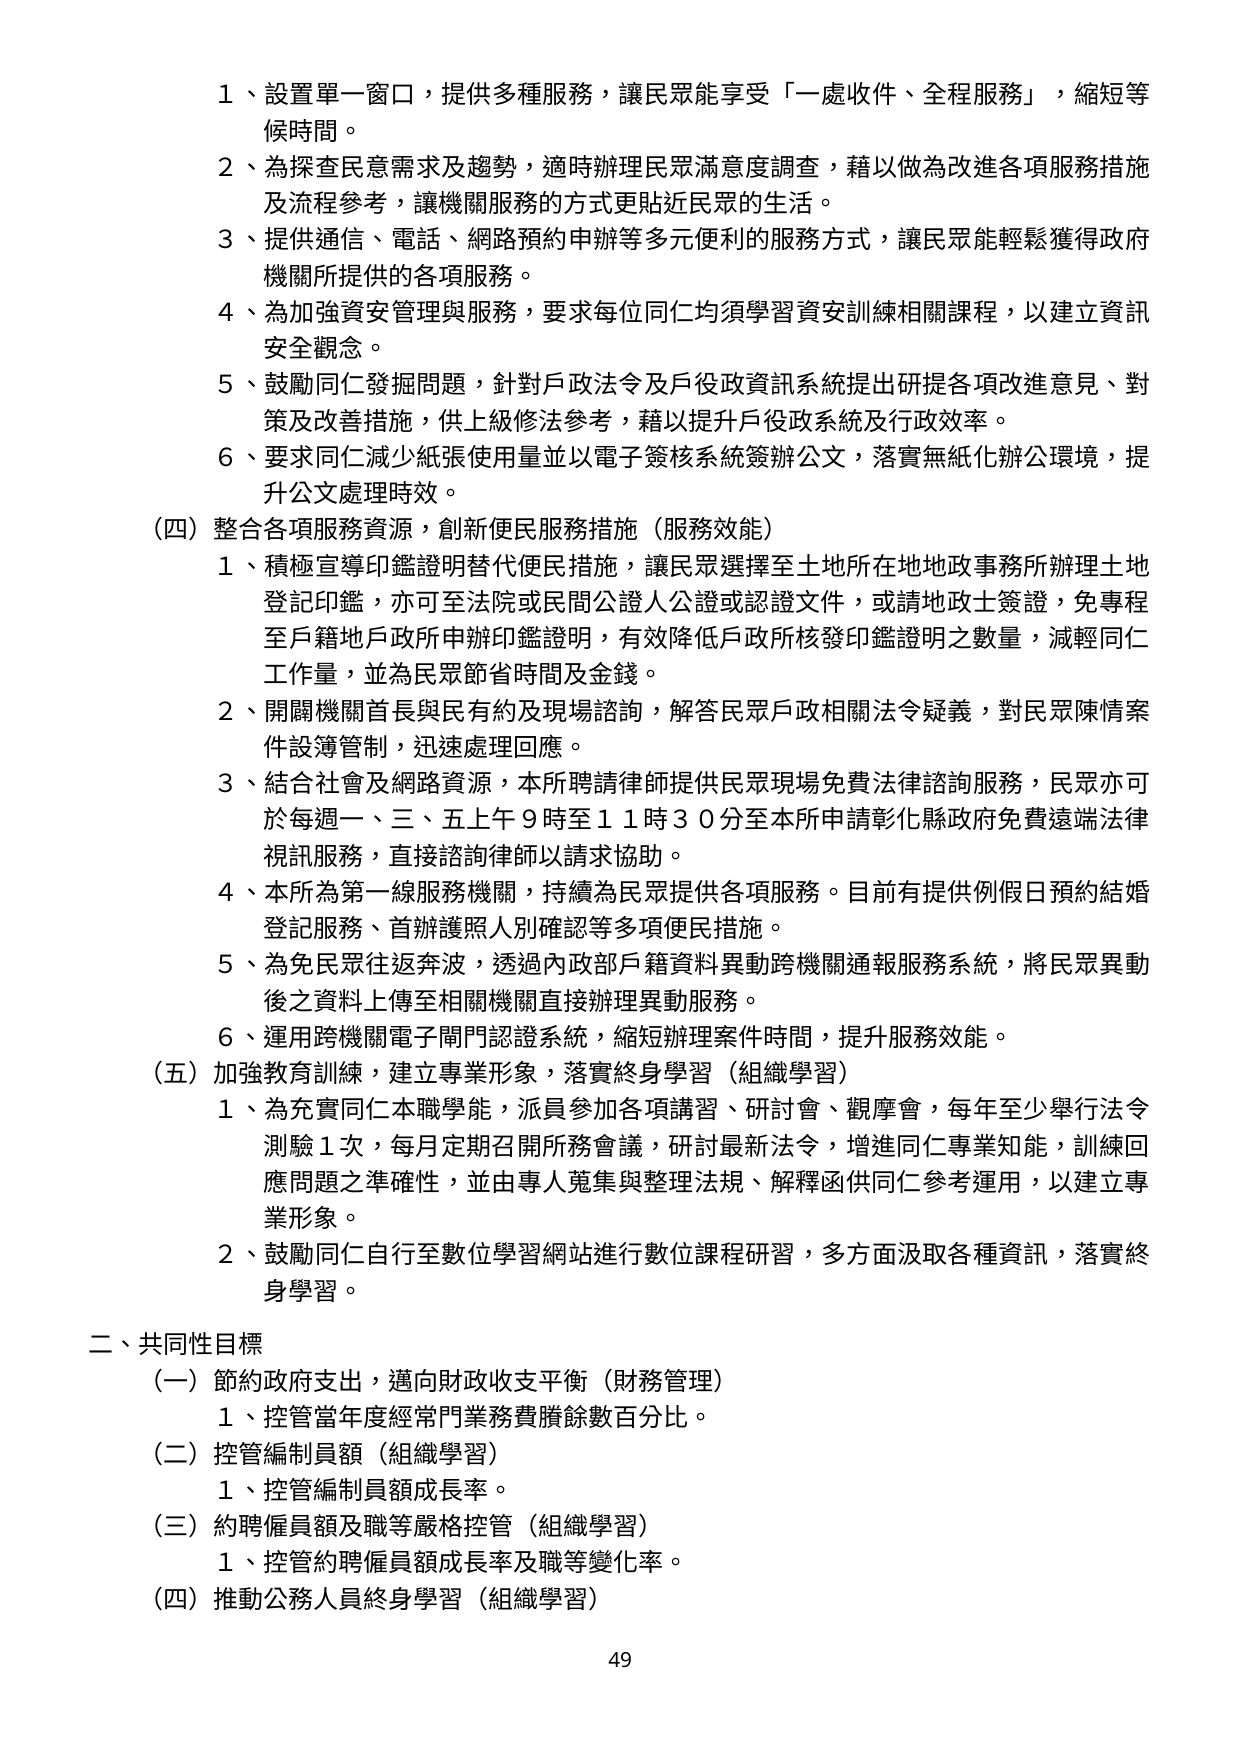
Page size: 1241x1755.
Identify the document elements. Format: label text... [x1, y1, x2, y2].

text （四）推動公務人員終身學習（組織學習） [139, 1579, 1152, 1615]
text （四）整合各項服務資源，創新便民服務措施（服務效能） [139, 510, 1152, 546]
text （三）約聘僱員額及職等嚴格控管（組織學習） [139, 1507, 1152, 1543]
text ２、開闢機關首長與民有約及現場諮詢，解答民眾戶政相關法令疑義，對民眾陳情案件設簿管制，迅速處理回應。 [214, 691, 1152, 764]
text １、控管約聘僱員額成長率及職等變化率。 [214, 1543, 1152, 1579]
text ６、運用跨機關電子閘門認證系統，縮短辦理案件時間，提升服務效能。 [214, 1017, 1152, 1054]
text １、控管編制員額成長率。 [214, 1470, 1152, 1507]
text 二、共同性目標 [89, 1320, 1152, 1362]
text ４、為加強資安管理與服務，要求每位同仁均須學習資安訓練相關課程，以建立資訊安全觀念。 [214, 292, 1152, 365]
text ２、為探查民意需求及趨勢，適時辦理民眾滿意度調查，藉以做為改進各項服務措施及流程參考，讓機關服務的方式更貼近民眾的生活。 [214, 147, 1152, 220]
text ５、鼓勵同仁發掘問題，針對戶政法令及戶役政資訊系統提出研提各項改進意見、對策及改善措施，供上級修法參考，藉以提升戶役政系統及行政效率。 [214, 365, 1152, 437]
text ６、要求同仁減少紙張使用量並以電子簽核系統簽辦公文，落實無紙化辦公環境，提升公文處理時效。 [214, 437, 1152, 510]
text １、為充實同仁本職學能，派員參加各項講習、研討會、觀摩會，每年至少舉行法令測驗１次，每月定期召開所務會議，研討最新法令，增進同仁專業知能，訓練回應問題之準確性，並由專人蒐集與整理法規、解釋函供同仁參考運用，以建立專業形象。 [214, 1090, 1152, 1235]
text ３、提供通信、電話、網路預約申辦等多元便利的服務方式，讓民眾能輕鬆獲得政府機關所提供的各項服務。 [214, 220, 1152, 292]
text ４、本所為第一線服務機關，持續為民眾提供各項服務。目前有提供例假日預約結婚登記服務、首辦護照人別確認等多項便民措施。 [214, 872, 1152, 945]
text ２、鼓勵同仁自行至數位學習網站進行數位課程研習，多方面汲取各種資訊，落實終身學習。 [214, 1235, 1152, 1307]
text （二）控管編制員額（組織學習） [139, 1434, 1152, 1470]
text ３、結合社會及網路資源，本所聘請律師提供民眾現場免費法律諮詢服務，民眾亦可於每週一、三、五上午９時至１１時３０分至本所申請彰化縣政府免費遠端法律視訊服務，直接諮詢律師以請求協助。 [214, 764, 1152, 872]
text １、設置單一窗口，提供多種服務，讓民眾能享受「一處收件、全程服務」，縮短等候時間。 [214, 75, 1152, 147]
text ５、為免民眾往返奔波，透過內政部戶籍資料異動跨機關通報服務系統，將民眾異動後之資料上傳至相關機關直接辦理異動服務。 [214, 945, 1152, 1017]
text （一）節約政府支出，邁向財政收支平衡（財務管理） [139, 1362, 1152, 1398]
text （五）加強教育訓練，建立專業形象，落實終身學習（組織學習） [139, 1054, 1152, 1090]
text １、積極宣導印鑑證明替代便民措施，讓民眾選擇至土地所在地地政事務所辦理土地登記印鑑，亦可至法院或民間公證人公證或認證文件，或請地政士簽證，免專程至戶籍地戶政所申辦印鑑證明，有效降低戶政所核發印鑑證明之數量，減輕同仁工作量，並為民眾節省時間及金錢。 [214, 546, 1152, 691]
text １、控管當年度經常門業務費賸餘數百分比。 [214, 1398, 1152, 1434]
